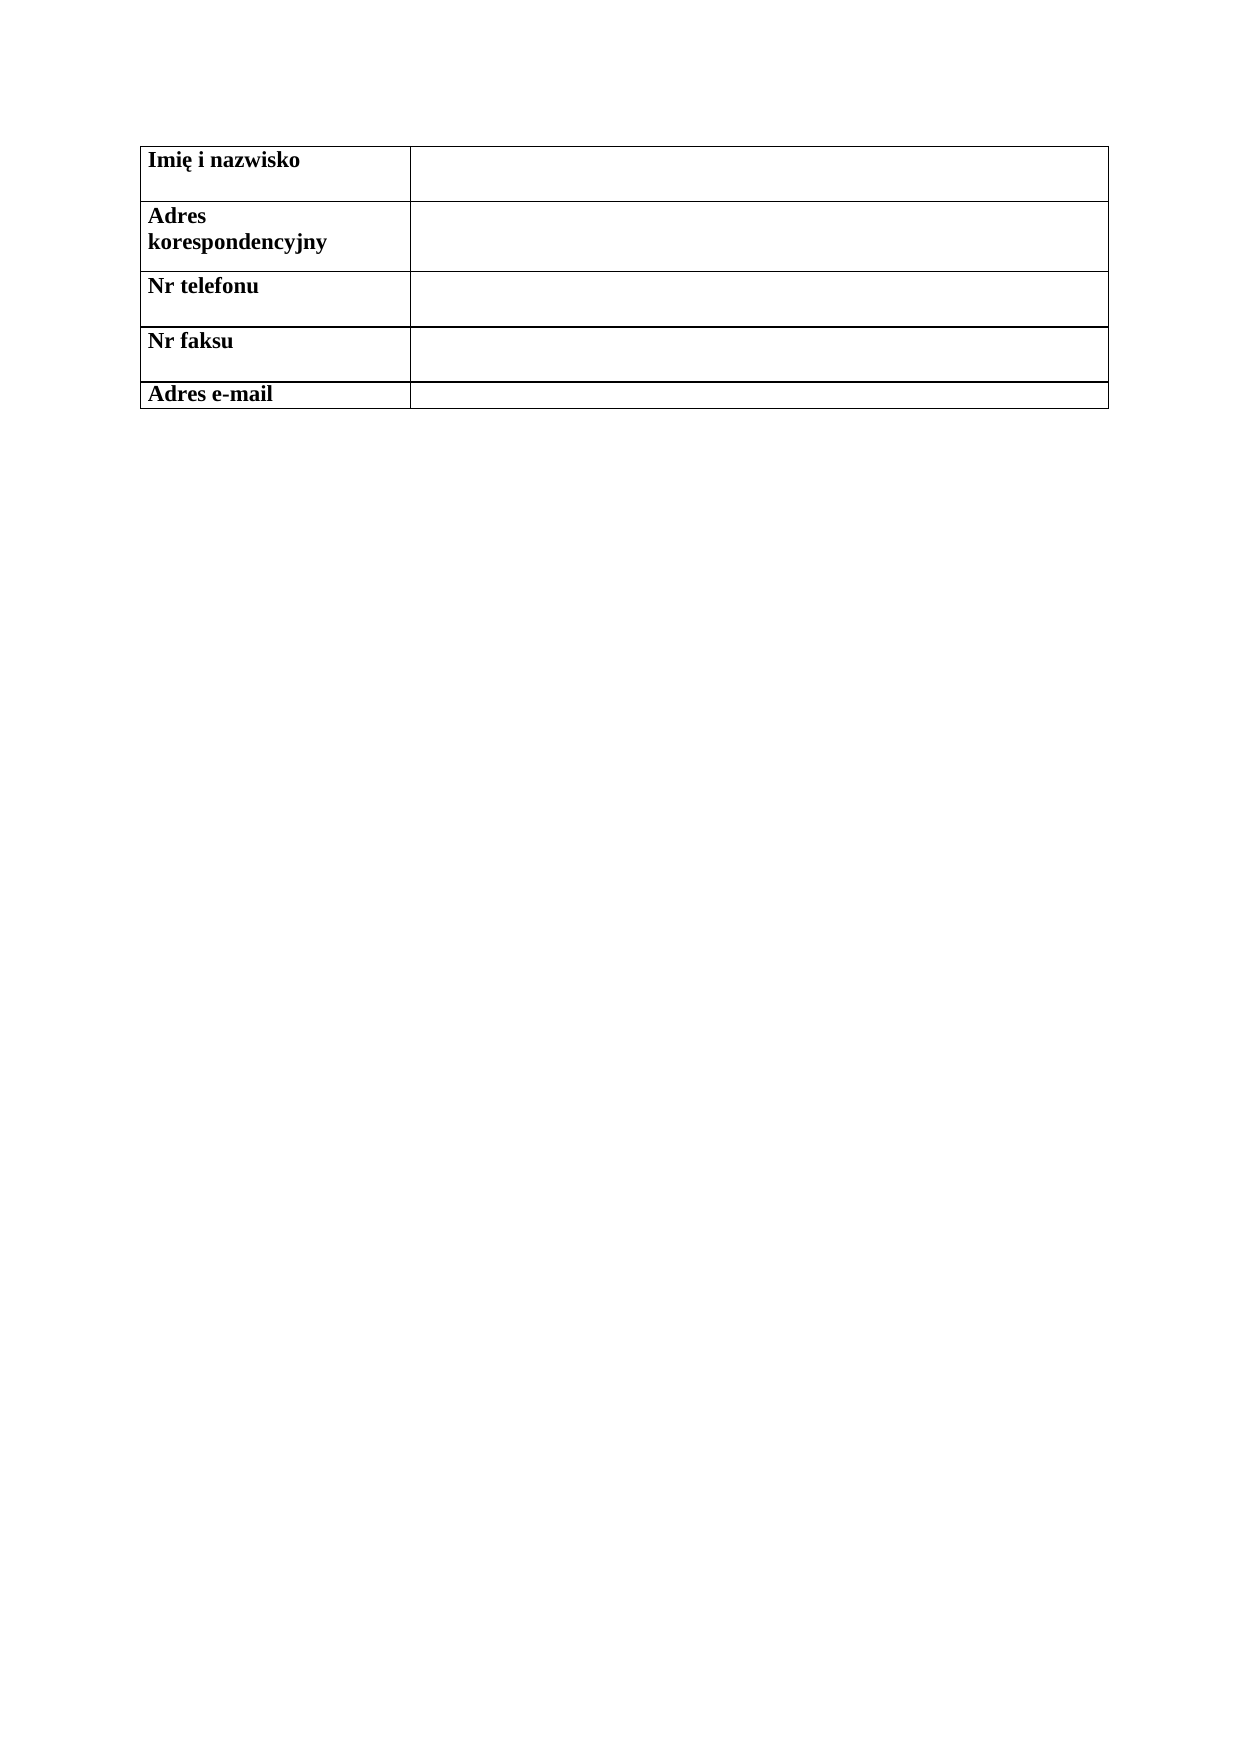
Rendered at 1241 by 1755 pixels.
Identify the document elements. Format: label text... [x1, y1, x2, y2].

table_cell [411, 328, 1108, 381]
table_cell [411, 272, 1108, 326]
table_header [411, 147, 1108, 201]
table_cell Nr faksu [141, 328, 410, 381]
table_header Imię i nazwisko [141, 147, 410, 201]
table_cell [411, 383, 1108, 408]
table_cell Nr telefonu [141, 272, 410, 326]
table_cell Adres e-mail [141, 383, 410, 408]
table_cell Adres korespondencyjny [141, 202, 410, 271]
table_cell [411, 202, 1108, 271]
